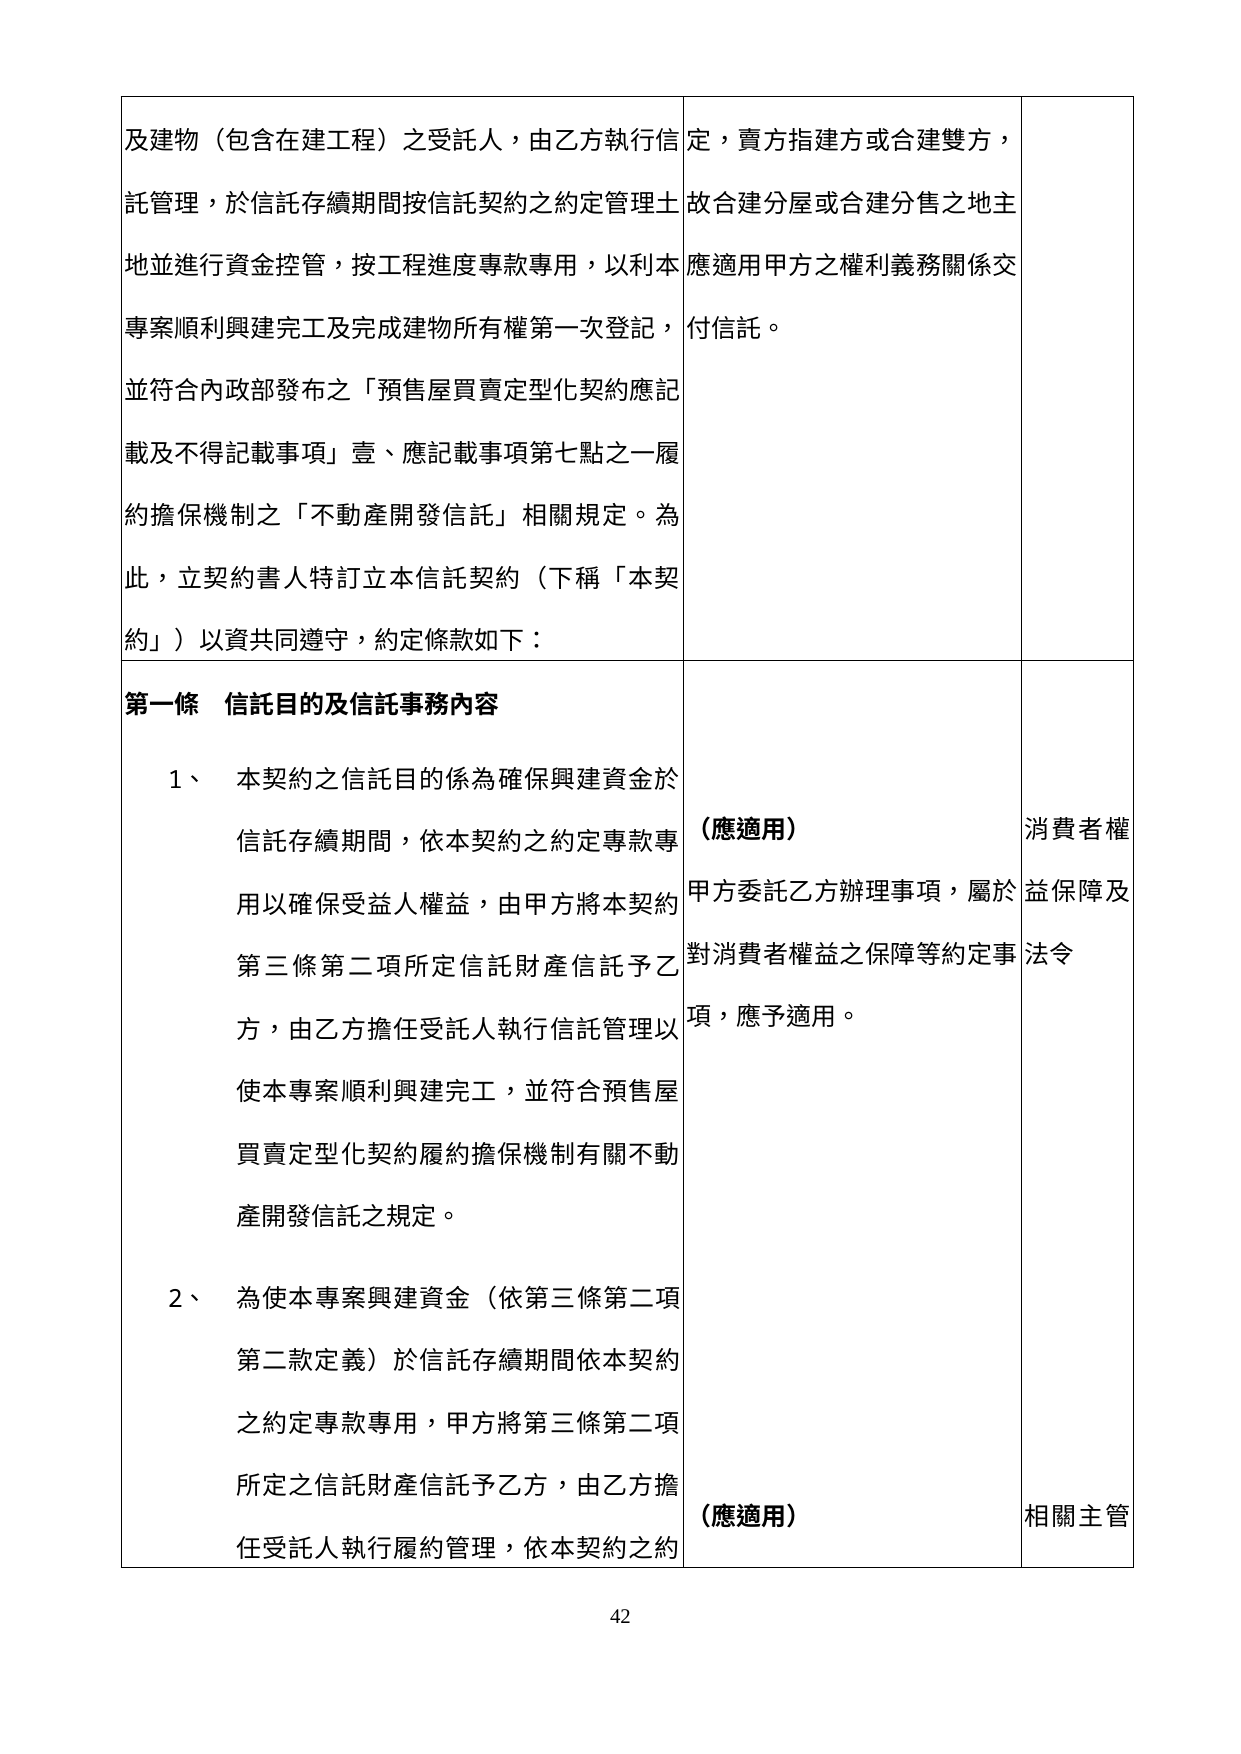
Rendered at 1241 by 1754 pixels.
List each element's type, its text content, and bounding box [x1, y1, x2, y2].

table_cell 及建物（包含在建工程）之受託人，由乙方執行信託管理，於信託存續期間按信託契約之約定管理土地並進行資金控管，按工程進度專款專用，以利本專案順利興建完工及完成建物所有權第一次登記，並符合內政部發布之「預售屋買賣定型化契約應記載及不得記載事項」壹、應記載事項第七點之一履約擔保機制之「不動產開發信託」相關規定。為此，立契約書人特訂立本信託契約（下稱「本契約」）以資共同遵守，約定條款如下： [122, 97, 683, 660]
table_cell 消費者權益保障及法令 相關主管 [1022, 661, 1133, 1567]
table_cell [1022, 97, 1133, 660]
table_cell （應適用） 甲方委託乙方辦理事項，屬於對消費者權益之保障等約定事項，應予適用。 （應適用） [684, 661, 1021, 1567]
table_cell 第一條 信託目的及信託事務內容 本契約之信託目的係為確保興建資金於信託存續期間，依本契約之約定專款專用以確保受益人權益，由甲方將本契約第三條第二項所定信託財產信託予乙方，由乙方擔任受託人執行信託管理以使本專案順利興建完工，並符合預售屋買賣定型化契約履約擔保機制有關不動產開發信託之規定。 為使本專案興建資金（依第三條第二項第二款定義）於信託存續期間依本契約之約定專款專用，甲方將第三條第二項所定之信託財產信託予乙方，由乙方擔任受託人執行履約管理，依本契約之約定管理本專案土地，及辦理有關與本專案興建開發所需之一切必要支出，並進行資金控管，按工程進度專款專用。甲方同意委託乙方辦理下列事項： 本專案興建基地產權之管理、處分； 信託存續期間對興建資金進行專款專用； 信託專戶收支之帳務管理； 依本契約第十一條第三項約定擔任本專案建物完工後第一次登記之信託所有權人； 依本契約所載有關本專案不動產之地籍整理（包括但不限於合併、分割及鑑界）、信託登記及塗銷等與本專案相關之其他登記事宜。 [122, 661, 683, 1567]
table_cell 定，賣方指建方或合建雙方，故合建分屋或合建分售之地主應適用甲方之權利義務關係交付信託。 [684, 97, 1021, 660]
